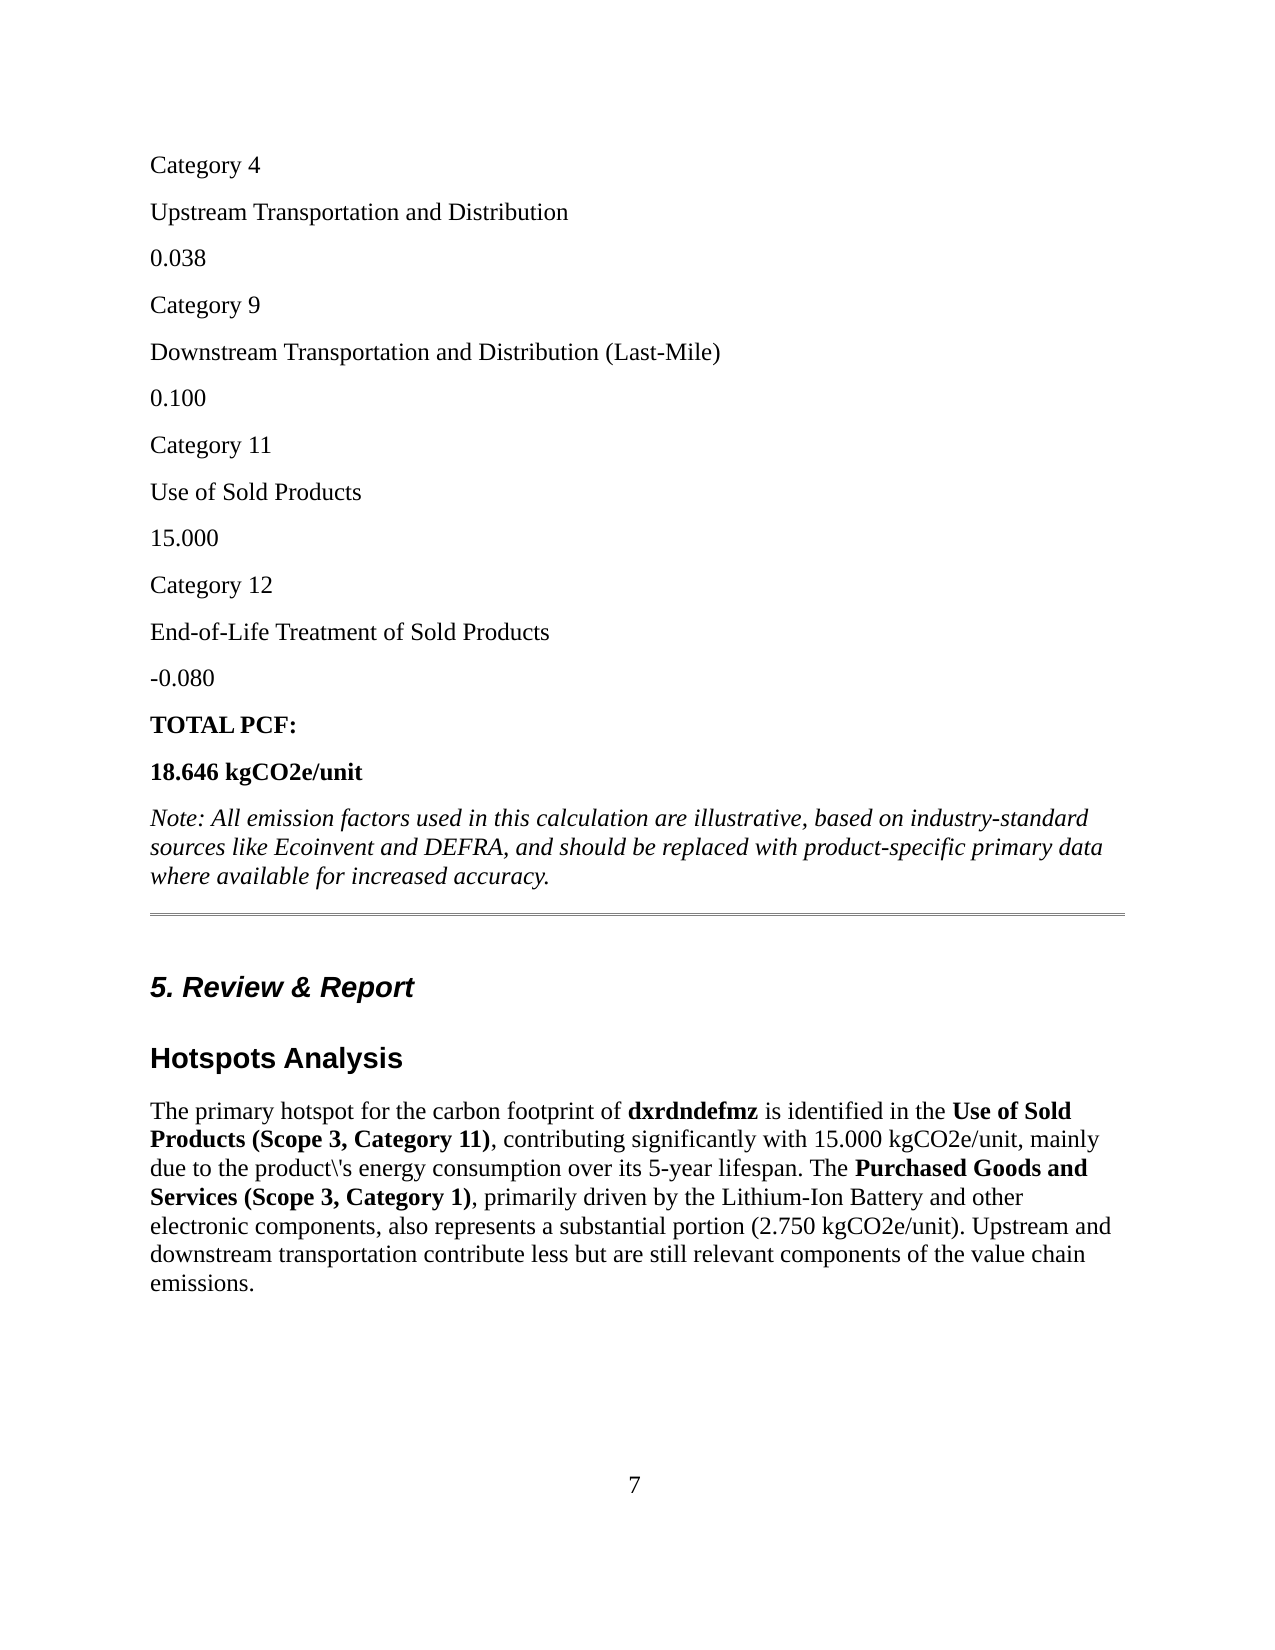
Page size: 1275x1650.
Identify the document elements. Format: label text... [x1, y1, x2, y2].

text 15.000 [150, 523, 1125, 552]
text Category 11 [150, 430, 1125, 459]
text Category 9 [150, 290, 1125, 319]
text 0.038 [150, 243, 1125, 272]
subtitle 5. Review & Report [150, 970, 1125, 1003]
text 0.100 [150, 383, 1125, 412]
subtitle Hotspots Analysis [150, 1041, 1125, 1074]
text Downstream Transportation and Distribution (Last-Mile) [150, 337, 1125, 365]
text The primary hotspot for the carbon footprint of dxrdndefmz is identified in the Use of Sold Products (Scope 3, Category 11), contributing significantly with 15.000 kgCO2e/unit, mainly due to the product\'s energy consumption over its 5-year lifespan. The Purchased Goods and Services (Scope 3, Category 1), primarily driven by the Lithium-Ion Battery and other electronic components, also represents a substantial portion (2.750 kgCO2e/unit). Upstream and downstream transportation contribute less but are still relevant components of the value chain emissions. [150, 1096, 1125, 1297]
text 18.646 kgCO2e/unit [150, 757, 1125, 785]
text End-of-Life Treatment of Sold Products [150, 617, 1125, 645]
text Note: All emission factors used in this calculation are illustrative, based on industry-standard sources like Ecoinvent and DEFRA, and should be replaced with product-specific primary data where available for increased accuracy. [150, 803, 1125, 889]
text Use of Sold Products [150, 477, 1125, 505]
text TOTAL PCF: [150, 710, 1125, 739]
text Category 4 [150, 150, 1125, 179]
text -0.080 [150, 663, 1125, 692]
text Category 12 [150, 570, 1125, 599]
text Upstream Transportation and Distribution [150, 197, 1125, 225]
